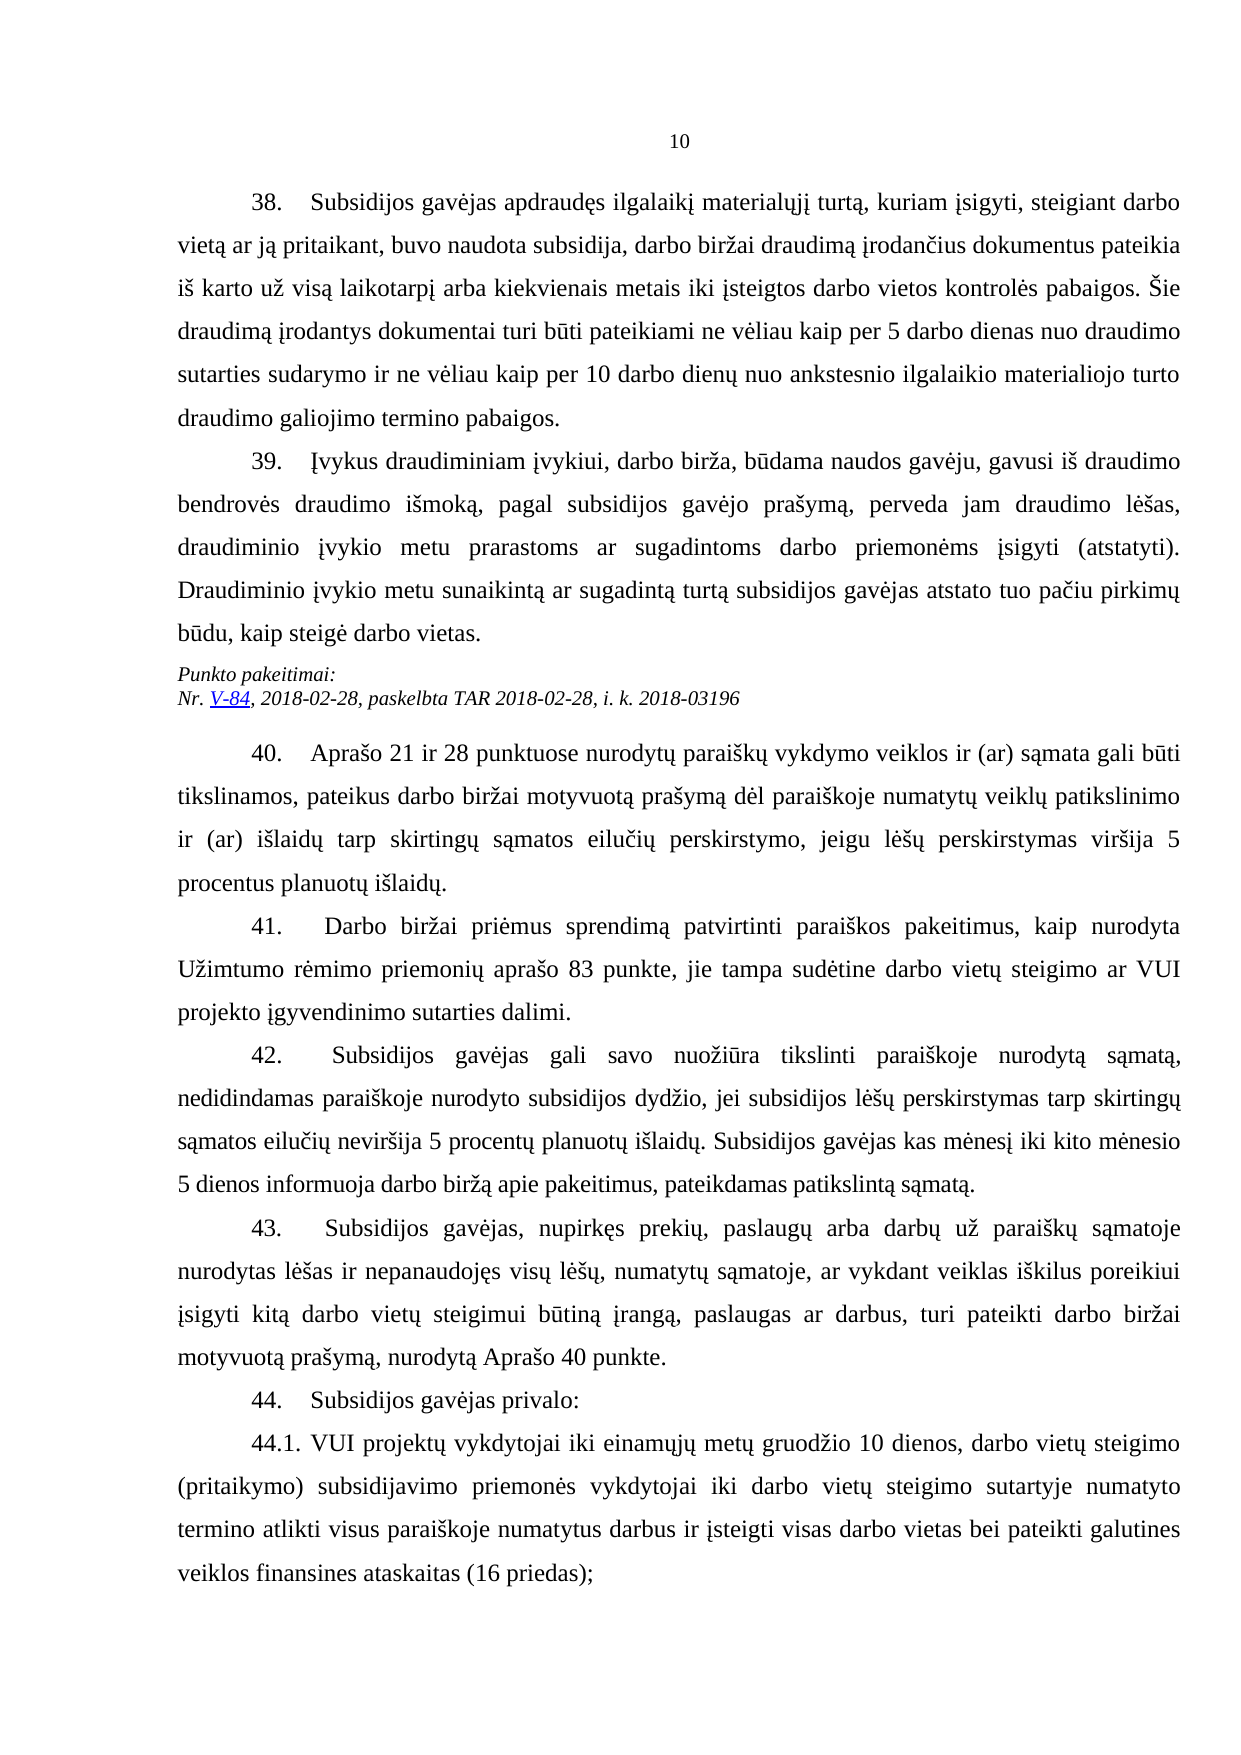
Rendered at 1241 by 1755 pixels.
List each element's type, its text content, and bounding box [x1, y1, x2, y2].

text 38. Subsidijos gavėjas apdraudęs ilgalaikį materialųjį turtą, kuriam įsigyti, steigiant darbo vietą ar ją pritaikant, buvo naudota subsidija, darbo biržai draudimą įrodančius dokumentus pateikia iš karto už visą laikotarpį arba kiekvienais metais iki įsteigtos darbo vietos kontrolės pabaigos. Šie draudimą įrodantys dokumentai turi būti pateikiami ne vėliau kaip per 5 darbo dienas nuo draudimo sutarties sudarymo ir ne vėliau kaip per 10 darbo dienų nuo ankstesnio ilgalaikio materialiojo turto draudimo galiojimo termino pabaigos. [177, 187, 1181, 431]
text Nr. V-84, 2018-02-28, paskelbta TAR 2018-02-28, i. k. 2018-03196 [177, 686, 1181, 709]
text 42. Subsidijos gavėjas gali savo nuožiūra tikslinti paraiškoje nurodytą sąmatą, nedidindamas paraiškoje nurodyto subsidijos dydžio, jei subsidijos lėšų perskirstymas tarp skirtingų sąmatos eilučių neviršija 5 procentų planuotų išlaidų. Subsidijos gavėjas kas mėnesį iki kito mėnesio 5 dienos informuoja darbo biržą apie pakeitimus, pateikdamas patikslintą sąmatą. [177, 1040, 1181, 1198]
text 44. Subsidijos gavėjas privalo: [177, 1385, 1181, 1414]
text 39. Įvykus draudiminiam įvykiui, darbo birža, būdama naudos gavėju, gavusi iš draudimo bendrovės draudimo išmoką, pagal subsidijos gavėjo prašymą, perveda jam draudimo lėšas, draudiminio įvykio metu prarastoms ar sugadintoms darbo priemonėms įsigyti (atstatyti). Draudiminio įvykio metu sunaikintą ar sugadintą turtą subsidijos gavėjas atstato tuo pačiu pirkimų būdu, kaip steigė darbo vietas. [177, 446, 1181, 647]
text 43. Subsidijos gavėjas, nupirkęs prekių, paslaugų arba darbų už paraiškų sąmatoje nurodytas lėšas ir nepanaudojęs visų lėšų, numatytų sąmatoje, ar vykdant veiklas iškilus poreikiui įsigyti kitą darbo vietų steigimui būtiną įrangą, paslaugas ar darbus, turi pateikti darbo biržai motyvuotą prašymą, nurodytą Aprašo 40 punkte. [177, 1213, 1181, 1371]
text Punkto pakeitimai: [177, 661, 1181, 686]
text 40. Aprašo 21 ir 28 punktuose nurodytų paraiškų vykdymo veiklos ir (ar) sąmata gali būti tikslinamos, pateikus darbo biržai motyvuotą prašymą dėl paraiškoje numatytų veiklų patikslinimo ir (ar) išlaidų tarp skirtingų sąmatos eilučių perskirstymo, jeigu lėšų perskirstymas viršija 5 procentus planuotų išlaidų. [177, 738, 1181, 896]
text 44.1. VUI projektų vykdytojai iki einamųjų metų gruodžio 10 dienos, darbo vietų steigimo (pritaikymo) subsidijavimo priemonės vykdytojai iki darbo vietų steigimo sutartyje numatyto termino atlikti visus paraiškoje numatytus darbus ir įsteigti visas darbo vietas bei pateikti galutines veiklos finansines ataskaitas (16 priedas); [177, 1428, 1181, 1586]
text 41. Darbo biržai priėmus sprendimą patvirtinti paraiškos pakeitimus, kaip nurodyta Užimtumo rėmimo priemonių aprašo 83 punkte, jie tampa sudėtine darbo vietų steigimo ar VUI projekto įgyvendinimo sutarties dalimi. [177, 911, 1181, 1026]
